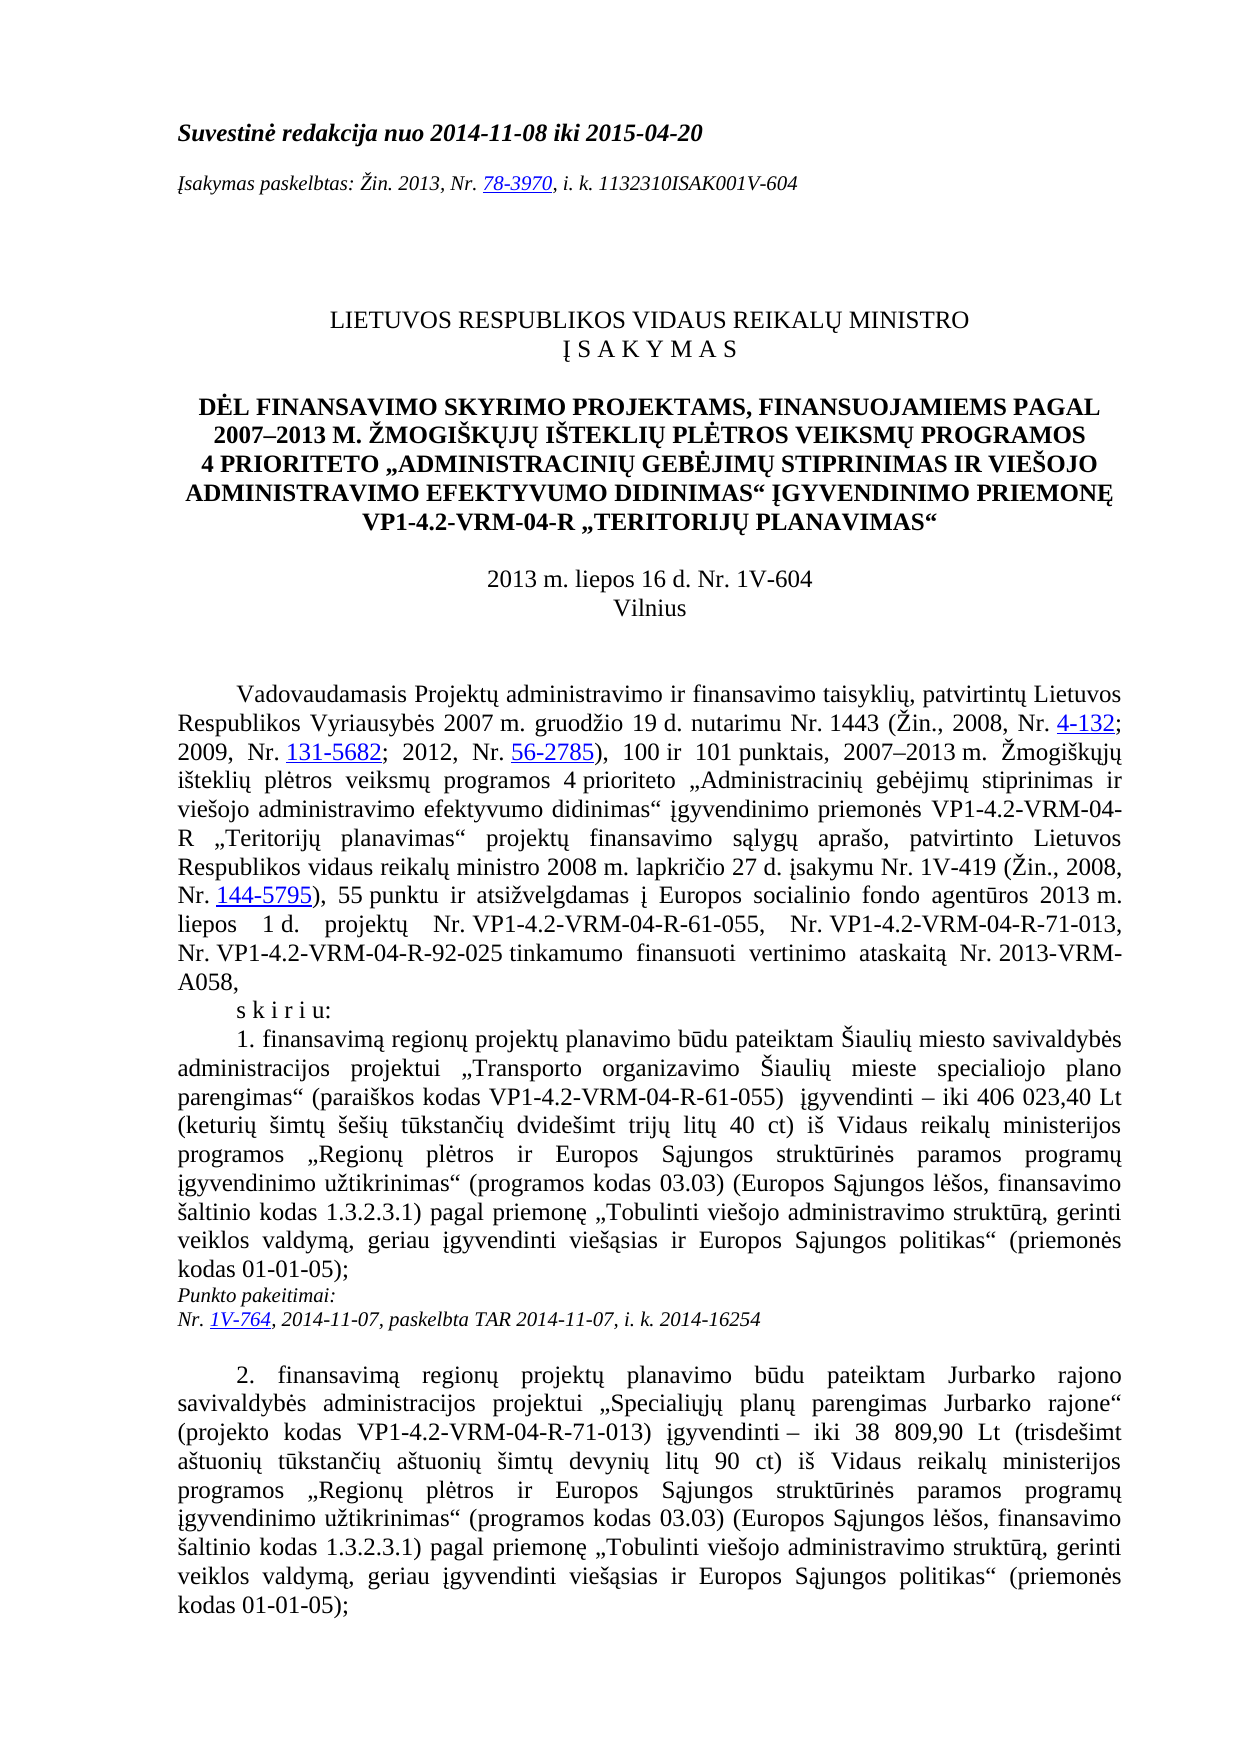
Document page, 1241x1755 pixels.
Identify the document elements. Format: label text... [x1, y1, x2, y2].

text s k i r i u: [177, 995, 1122, 1024]
text Į S A K Y M A S [177, 334, 1122, 363]
text DĖL FINANSAVIMO SKYRIMO PROJEKTAMS, FINANSUOJAMIEMS PAGAL 2007–2013 M. Žmogiškųjų išteklių plėtros veiksmų programos 4 prioriteto „Administracinių gebėjimų stiprinimas ir viešojo administravimo efektyvumo didinimas“ ĮGYVENDINIMO priemonĘ VP1-4.2-VRM-04-R „TERITORIJŲ PLANAVIMAS“ [177, 392, 1122, 535]
text LIETUVOS RESPUBLIKOS VIDAUS REIKALŲ MINISTRO [177, 305, 1122, 334]
text 2. finansavimą regionų projektų planavimo būdu pateiktam Jurbarko rajono savivaldybės administracijos projektui „Specialiųjų planų parengimas Jurbarko rajone“ (projekto kodas VP1-4.2-VRM-04-R-71-013) įgyvendinti – iki 38 809,90 Lt (trisdešimt aštuonių tūkstančių aštuonių šimtų devynių litų 90 ct) iš Vidaus reikalų ministerijos programos „Regionų plėtros ir Europos Sąjungos struktūrinės paramos programų įgyvendinimo užtikrinimas“ (programos kodas 03.03) (Europos Sąjungos lėšos, finansavimo šaltinio kodas 1.3.2.3.1) pagal priemonę „Tobulinti viešojo administravimo struktūrą, gerinti veiklos valdymą, geriau įgyvendinti viešąsias ir Europos Sąjungos politikas“ (priemonės kodas 01-01-05); [177, 1360, 1122, 1618]
text Nr. 1V-764, 2014-11-07, paskelbta TAR 2014-11-07, i. k. 2014-16254 [177, 1307, 1122, 1331]
text Suvestinė redakcija nuo 2014-11-08 iki 2015-04-20 [177, 118, 1122, 147]
text Vilnius [177, 593, 1122, 622]
text 2013 m. liepos 16 d. Nr. 1V-604 [177, 564, 1122, 593]
text Punkto pakeitimai: [177, 1283, 1122, 1307]
text Įsakymas paskelbtas: Žin. 2013, Nr. 78-3970, i. k. 1132310ISAK001V-604 [177, 171, 1122, 195]
text Vadovaudamasis Projektų administravimo ir finansavimo taisyklių, patvirtintų Lietuvos Respublikos Vyriausybės 2007 m. gruodžio 19 d. nutarimu Nr. 1443 (Žin., 2008, Nr. 4-132; 2009, Nr. 131-5682; 2012, Nr. 56-2785), 100 ir 101 punktais, 2007–2013 m. Žmogiškųjų išteklių plėtros veiksmų programos 4 prioriteto „Administracinių gebėjimų stiprinimas ir viešojo administravimo efektyvumo didinimas“ įgyvendinimo priemonės VP1-4.2-VRM-04-R „Teritorijų planavimas“ projektų finansavimo sąlygų aprašo, patvirtinto Lietuvos Respublikos vidaus reikalų ministro 2008 m. lapkričio 27 d. įsakymu Nr. 1V-419 (Žin., 2008, Nr. 144-5795), 55 punktu ir atsižvelgdamas į Europos socialinio fondo agentūros 2013 m. liepos 1 d. projektų Nr. VP1-4.2-VRM-04-R-61-055, Nr. VP1-4.2-VRM-04-R-71-013, Nr. VP1-4.2-VRM-04-R-92-025 tinkamumo finansuoti vertinimo ataskaitą Nr. 2013-VRM-A058, [177, 679, 1122, 995]
text 1. finansavimą regionų projektų planavimo būdu pateiktam Šiaulių miesto savivaldybės administracijos projektui „Transporto organizavimo Šiaulių mieste specialiojo plano parengimas“ (paraiškos kodas VP1-4.2-VRM-04-R-61-055) įgyvendinti – iki 406 023,40 Lt (keturių šimtų šešių tūkstančių dvidešimt trijų litų 40 ct) iš Vidaus reikalų ministerijos programos „Regionų plėtros ir Europos Sąjungos struktūrinės paramos programų įgyvendinimo užtikrinimas“ (programos kodas 03.03) (Europos Sąjungos lėšos, finansavimo šaltinio kodas 1.3.2.3.1) pagal priemonę „Tobulinti viešojo administravimo struktūrą, gerinti veiklos valdymą, geriau įgyvendinti viešąsias ir Europos Sąjungos politikas“ (priemonės kodas 01-01-05); [177, 1024, 1122, 1283]
